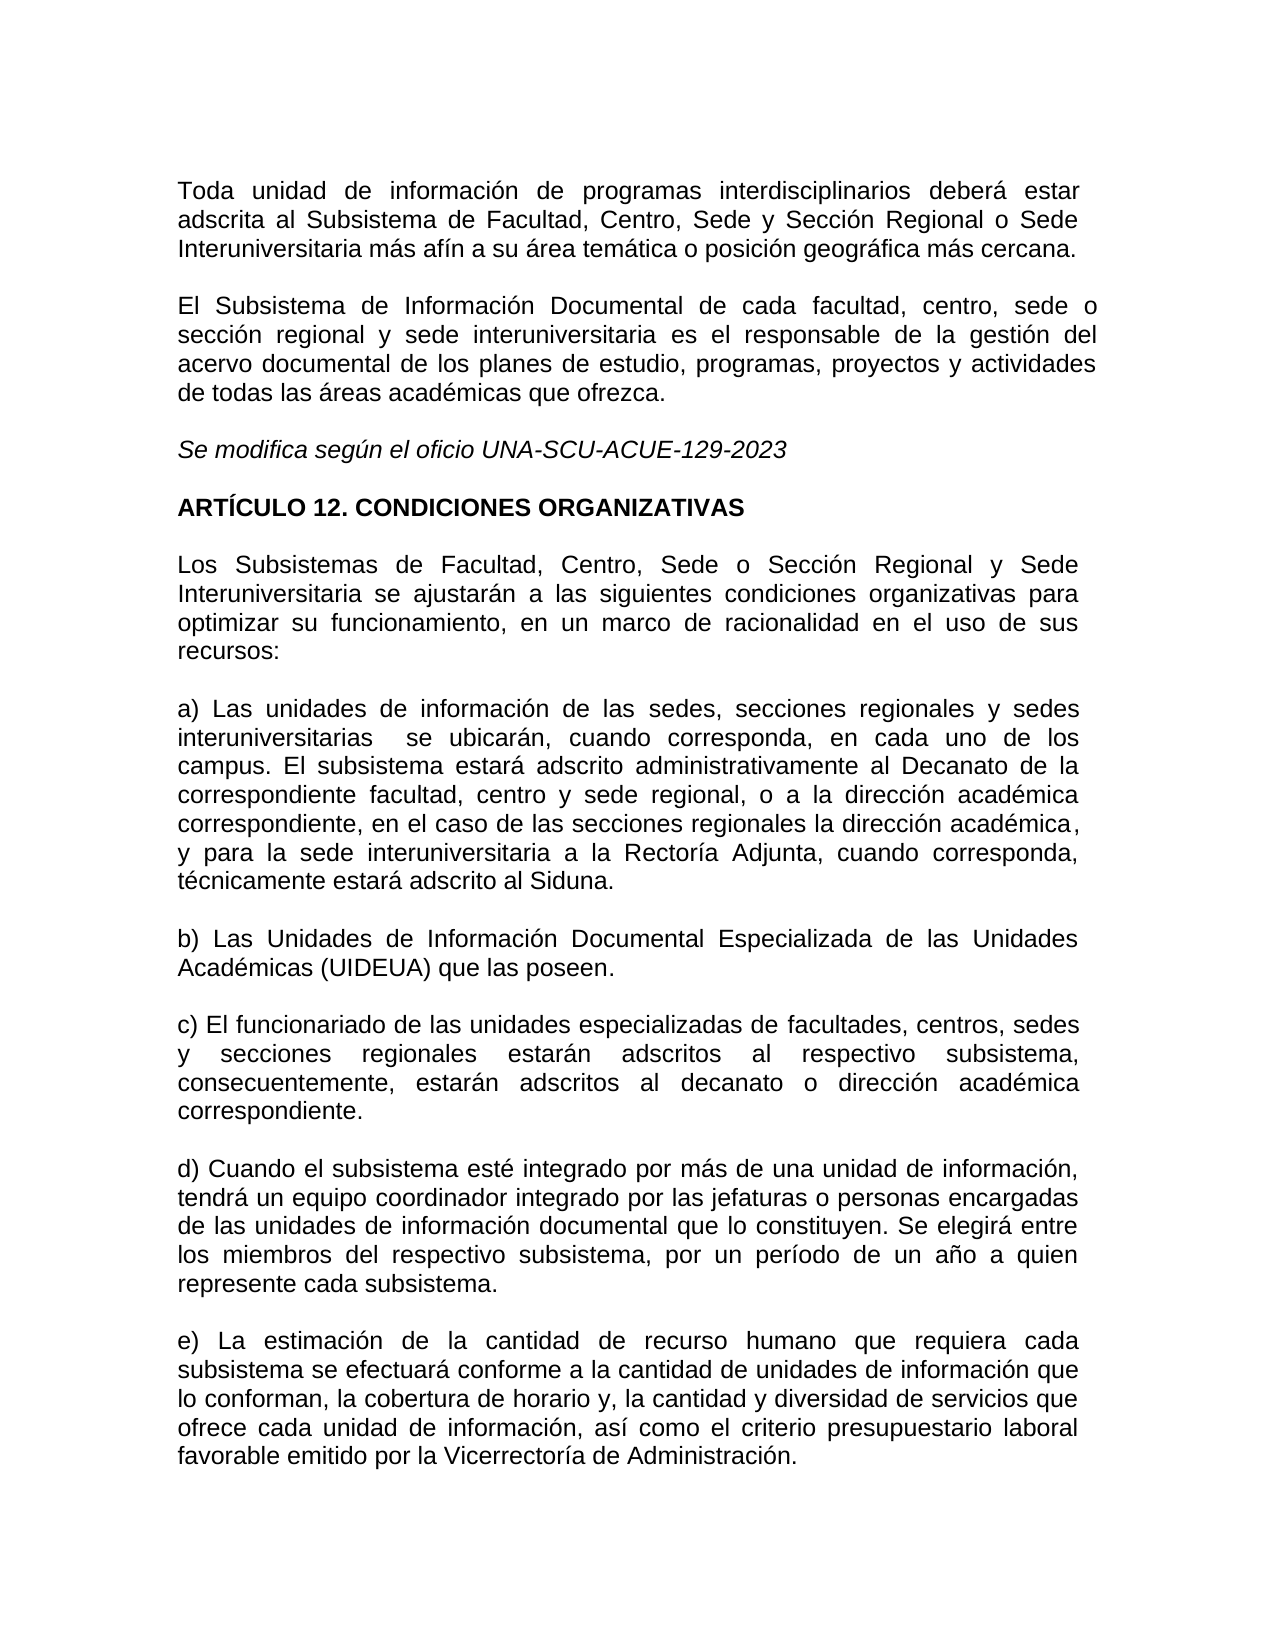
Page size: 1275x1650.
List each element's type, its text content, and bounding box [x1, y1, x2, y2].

text Toda unidad de información de programas interdisciplinarios deberá estar adscrita al Subsistema de Facultad, Centro, Sede y Sección Regional o Sede Interuniversitaria más afín a su área temática o posición geográfica más cercana. [177, 176, 1080, 263]
text a) Las unidades de información de las sedes, secciones regionales y sedes interuniversitarias se ubicarán, cuando corresponda, en cada uno de los campus. El subsistema estará adscrito administrativamente al Decanato de la correspondiente facultad, centro y sede regional, o a la dirección académica correspondiente, en el caso de las secciones regionales la dirección académica, y para la sede interuniversitaria a la Rectoría Adjunta, cuando corresponda, técnicamente estará adscrito al Siduna. [177, 694, 1080, 895]
text Se modifica según el oficio UNA-SCU-ACUE-129-2023 [177, 435, 1098, 464]
text Los Subsistemas de Facultad, Centro, Sede o Sección Regional y Sede Interuniversitaria se ajustarán a las siguientes condiciones organizativas para optimizar su funcionamiento, en un marco de racionalidad en el uso de sus recursos: [177, 550, 1080, 665]
text c) El funcionariado de las unidades especializadas de facultades, centros, sedes y secciones regionales estarán adscritos al respectivo subsistema, consecuentemente, estarán adscritos al decanato o dirección académica correspondiente. [177, 1010, 1080, 1125]
text b) Las Unidades de Información Documental Especializada de las Unidades Académicas (UIDEUA) que las poseen. [177, 924, 1080, 981]
text El Subsistema de Información Documental de cada facultad, centro, sede o sección regional y sede interuniversitaria es el responsable de la gestión del acervo documental de los planes de estudio, programas, proyectos y actividades de todas las áreas académicas que ofrezca. [177, 291, 1098, 406]
text d) Cuando el subsistema esté integrado por más de una unidad de información, tendrá un equipo coordinador integrado por las jefaturas o personas encargadas de las unidades de información documental que lo constituyen. Se elegirá entre los miembros del respectivo subsistema, por un período de un año a quien represente cada subsistema. [177, 1154, 1080, 1298]
text e) La estimación de la cantidad de recurso humano que requiera cada subsistema se efectuará conforme a la cantidad de unidades de información que lo conforman, la cobertura de horario y, la cantidad y diversidad de servicios que ofrece cada unidad de información, así como el criterio presupuestario laboral favorable emitido por la Vicerrectoría de Administración. [177, 1326, 1080, 1470]
text ARTÍCULO 12. CONDICIONES ORGANIZATIVAS [177, 493, 1080, 521]
